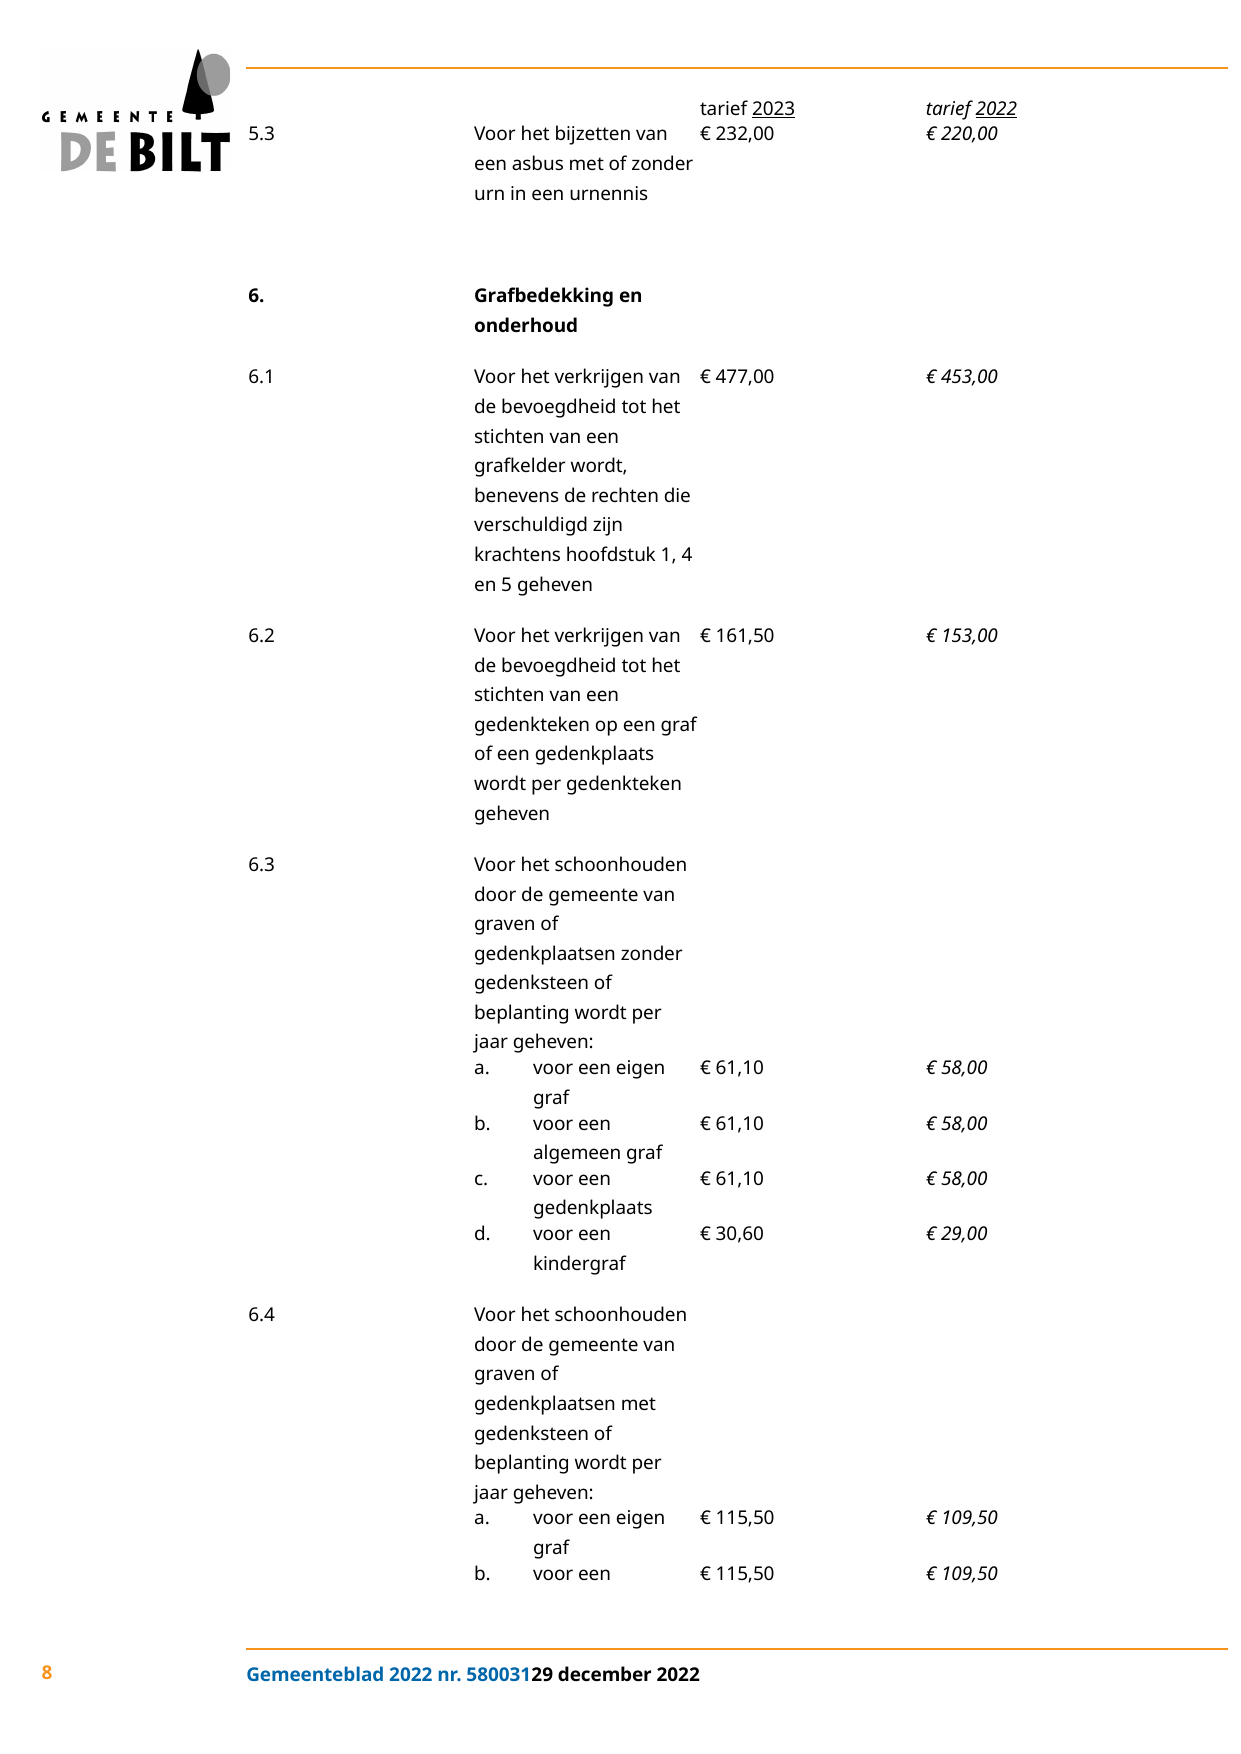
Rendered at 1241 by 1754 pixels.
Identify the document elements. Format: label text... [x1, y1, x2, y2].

table_cell [700, 205, 926, 231]
table_cell € 61,10 [700, 1054, 926, 1110]
table_cell € 58,00 [926, 1110, 1152, 1165]
table_cell [926, 1276, 1152, 1301]
table_cell € 61,10 [700, 1110, 926, 1165]
table_cell € 232,00 [700, 121, 926, 205]
table_cell € 58,00 [926, 1054, 1152, 1110]
table_cell € 30,60 [700, 1220, 926, 1276]
table_cell [700, 1276, 926, 1301]
table_cell [474, 231, 700, 257]
table_cell € 153,00 [926, 622, 1152, 825]
table_cell [248, 1054, 474, 1110]
table_cell [926, 205, 1152, 231]
table_cell Voor het verkrijgen van de bevoegdheid tot het stichten van een grafkelder wordt, benevens de rechten die verschuldigd zijn krachtens hoofdstuk 1, 4 en 5 geheven [474, 364, 700, 596]
table_cell voor een gedenkplaats [474, 1165, 700, 1220]
table_cell Voor het bijzetten van een asbus met of zonder urn in een urnennis [474, 121, 700, 205]
table_cell [248, 257, 474, 283]
table_cell voor een algemeen graf [474, 1560, 700, 1586]
table_cell [248, 338, 474, 364]
table_cell [248, 596, 474, 622]
table_cell [248, 825, 474, 851]
table_header [248, 95, 474, 121]
table_cell [926, 851, 1152, 1054]
table_cell € 161,50 [700, 622, 926, 825]
table_cell [700, 1301, 926, 1504]
table_cell [926, 825, 1152, 851]
table_cell [248, 231, 474, 257]
table_cell [700, 338, 926, 364]
picture [41, 47, 231, 172]
table_cell € 453,00 [926, 364, 1152, 596]
table_cell [474, 596, 700, 622]
table_cell [248, 1165, 474, 1220]
table_cell [248, 1110, 474, 1165]
table_cell voor een eigen graf [474, 1054, 700, 1110]
table_cell 6.3 [248, 851, 474, 1054]
table_cell [248, 1560, 474, 1586]
table_cell Voor het schoonhouden door de gemeente van graven of gedenkplaatsen zonder gedenksteen of beplanting wordt per jaar geheven: [474, 851, 700, 1054]
table_cell Grafbedekking en onderhoud [474, 283, 700, 338]
table_cell [700, 257, 926, 283]
table_cell [248, 1220, 474, 1276]
table_cell € 61,10 [700, 1165, 926, 1220]
table_header tarief 2023 [700, 95, 926, 121]
table_cell 6.4 [248, 1301, 474, 1504]
table_cell [248, 205, 474, 231]
table_cell [926, 283, 1152, 338]
table_cell 6.1 [248, 364, 474, 596]
table_cell € 109,50 [926, 1560, 1152, 1586]
table_cell [700, 231, 926, 257]
table_cell € 115,50 [700, 1560, 926, 1586]
table_cell voor een kindergraf [474, 1220, 700, 1276]
table_cell 6.2 [248, 622, 474, 825]
table_cell voor een algemeen graf [474, 1110, 700, 1165]
table_cell [700, 851, 926, 1054]
table_cell [474, 1276, 700, 1301]
table_cell [926, 231, 1152, 257]
table_cell [700, 825, 926, 851]
table_cell € 115,50 [700, 1505, 926, 1560]
table_cell [926, 338, 1152, 364]
table_cell [926, 257, 1152, 283]
table_cell [248, 1276, 474, 1301]
table_cell [474, 257, 700, 283]
table_cell € 109,50 [926, 1505, 1152, 1560]
table_cell [248, 1505, 474, 1560]
table_cell [700, 283, 926, 338]
table_header [474, 95, 700, 121]
table_cell 6. [248, 283, 474, 338]
table_cell € 477,00 [700, 364, 926, 596]
table_cell voor een eigen graf [474, 1505, 700, 1560]
table_cell [474, 825, 700, 851]
table_cell [474, 338, 700, 364]
table_cell [926, 596, 1152, 622]
table_cell 5.3 [248, 121, 474, 205]
table_cell [926, 1301, 1152, 1504]
table_cell [700, 596, 926, 622]
table_header tarief 2022 [926, 95, 1152, 121]
table_cell [474, 205, 700, 231]
table_cell € 58,00 [926, 1165, 1152, 1220]
table_cell € 220,00 [926, 121, 1152, 205]
table_cell Voor het verkrijgen van de bevoegdheid tot het stichten van een gedenkteken op een graf of een gedenkplaats wordt per gedenkteken geheven [474, 622, 700, 825]
table_cell Voor het schoonhouden door de gemeente van graven of gedenkplaatsen met gedenksteen of beplanting wordt per jaar geheven: [474, 1301, 700, 1504]
table_cell € 29,00 [926, 1220, 1152, 1276]
